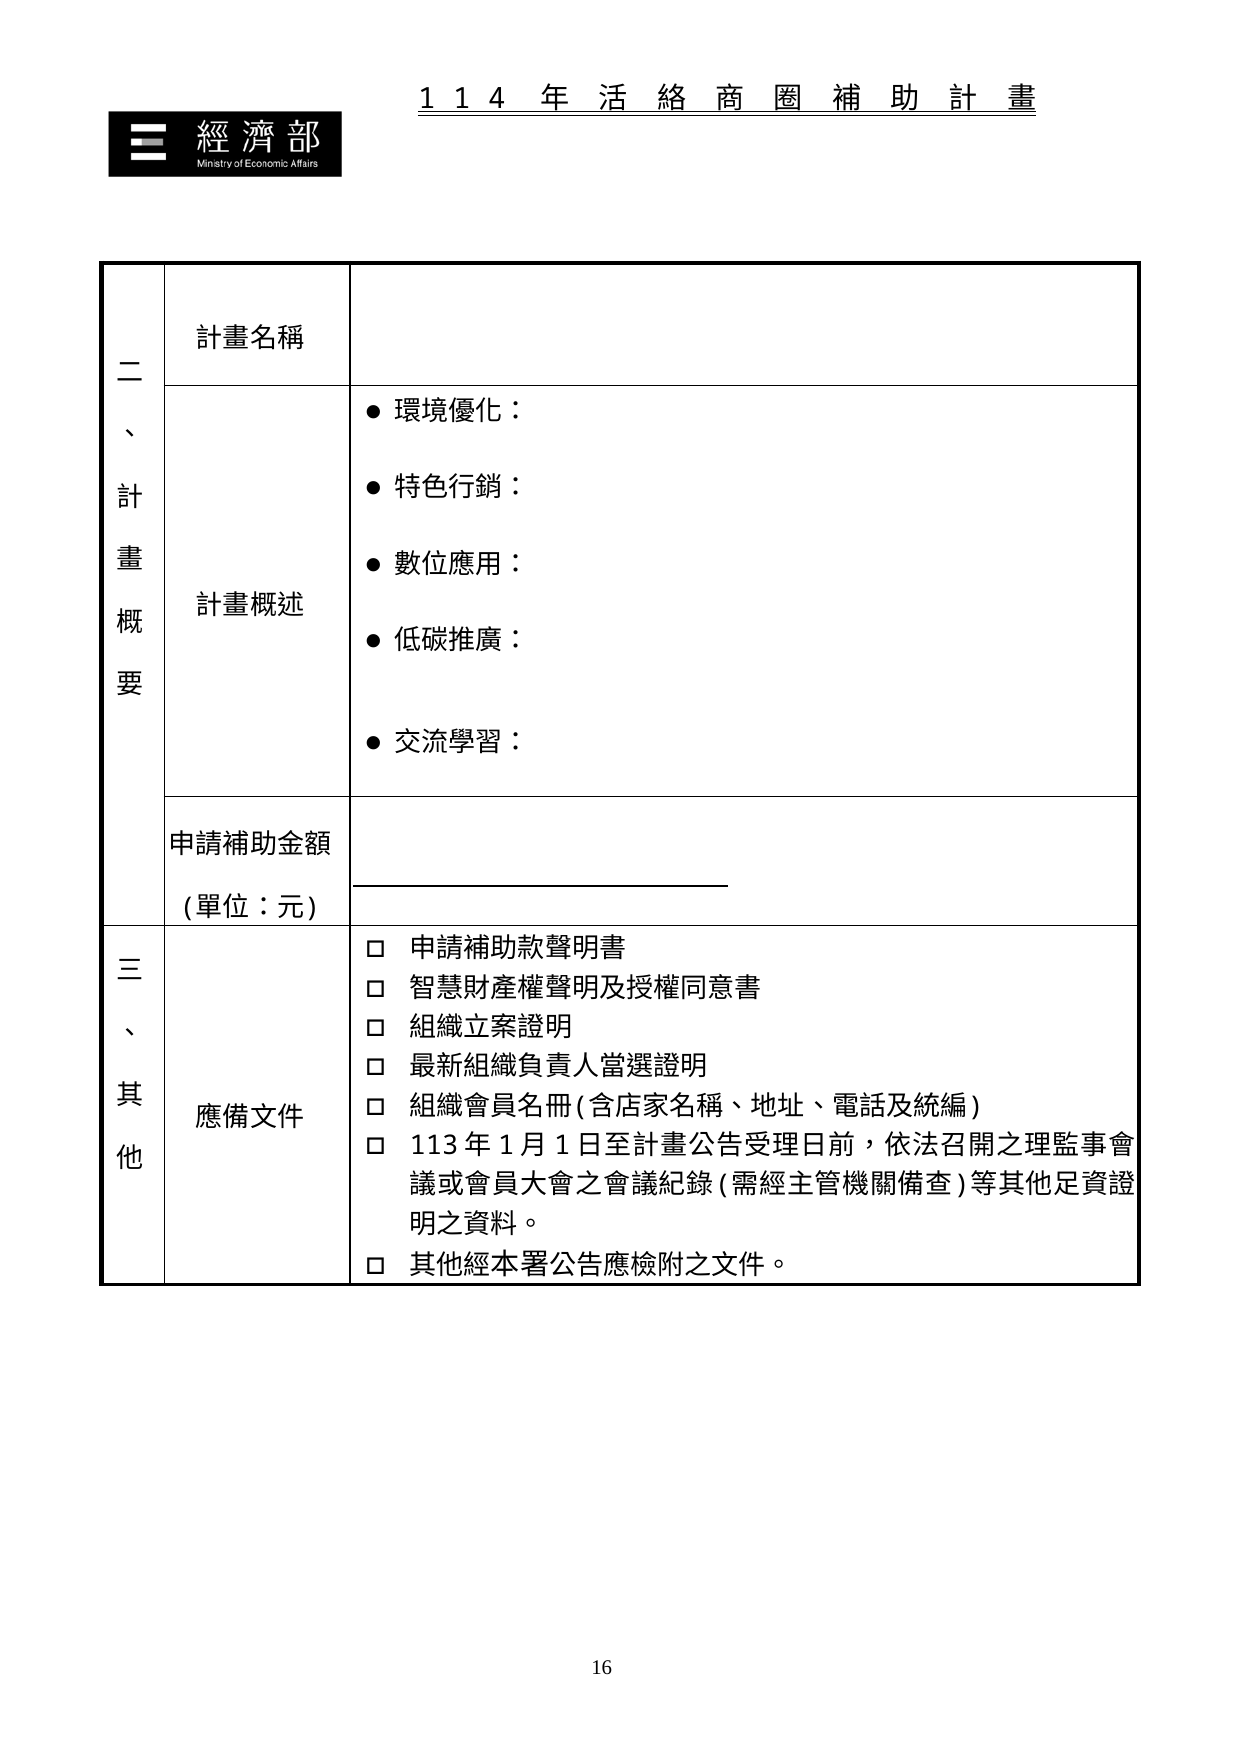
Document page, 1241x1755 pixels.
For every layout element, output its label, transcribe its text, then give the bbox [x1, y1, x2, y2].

table_cell 三、其他 [104, 926, 164, 1283]
table_cell 環境優化： 特色行銷： 數位應用： 低碳推廣： 交流學習： [351, 386, 1137, 796]
table_cell 申請補助款聲明書 智慧財產權聲明及授權同意書 組織立案證明 最新組織負責人當選證明 組織會員名冊(含店家名稱、地址、電話及統編) 113年1月1日至計畫公告受理日前，依法召開之理監事會議或會員大會之會議紀錄(需經主管機關備查)等其他足資證明之資料。 其他經本署公告應檢附之文件。 [351, 926, 1137, 1283]
table_header 二、計畫概要 [104, 265, 164, 925]
table_cell 計畫概述 [165, 386, 349, 796]
table_cell 應備文件 [165, 926, 349, 1283]
table_header 計畫名稱 [165, 265, 349, 384]
table_cell 申請補助金額 (單位：元) [165, 797, 349, 925]
table_cell [351, 797, 1137, 925]
table_header [351, 265, 1137, 384]
